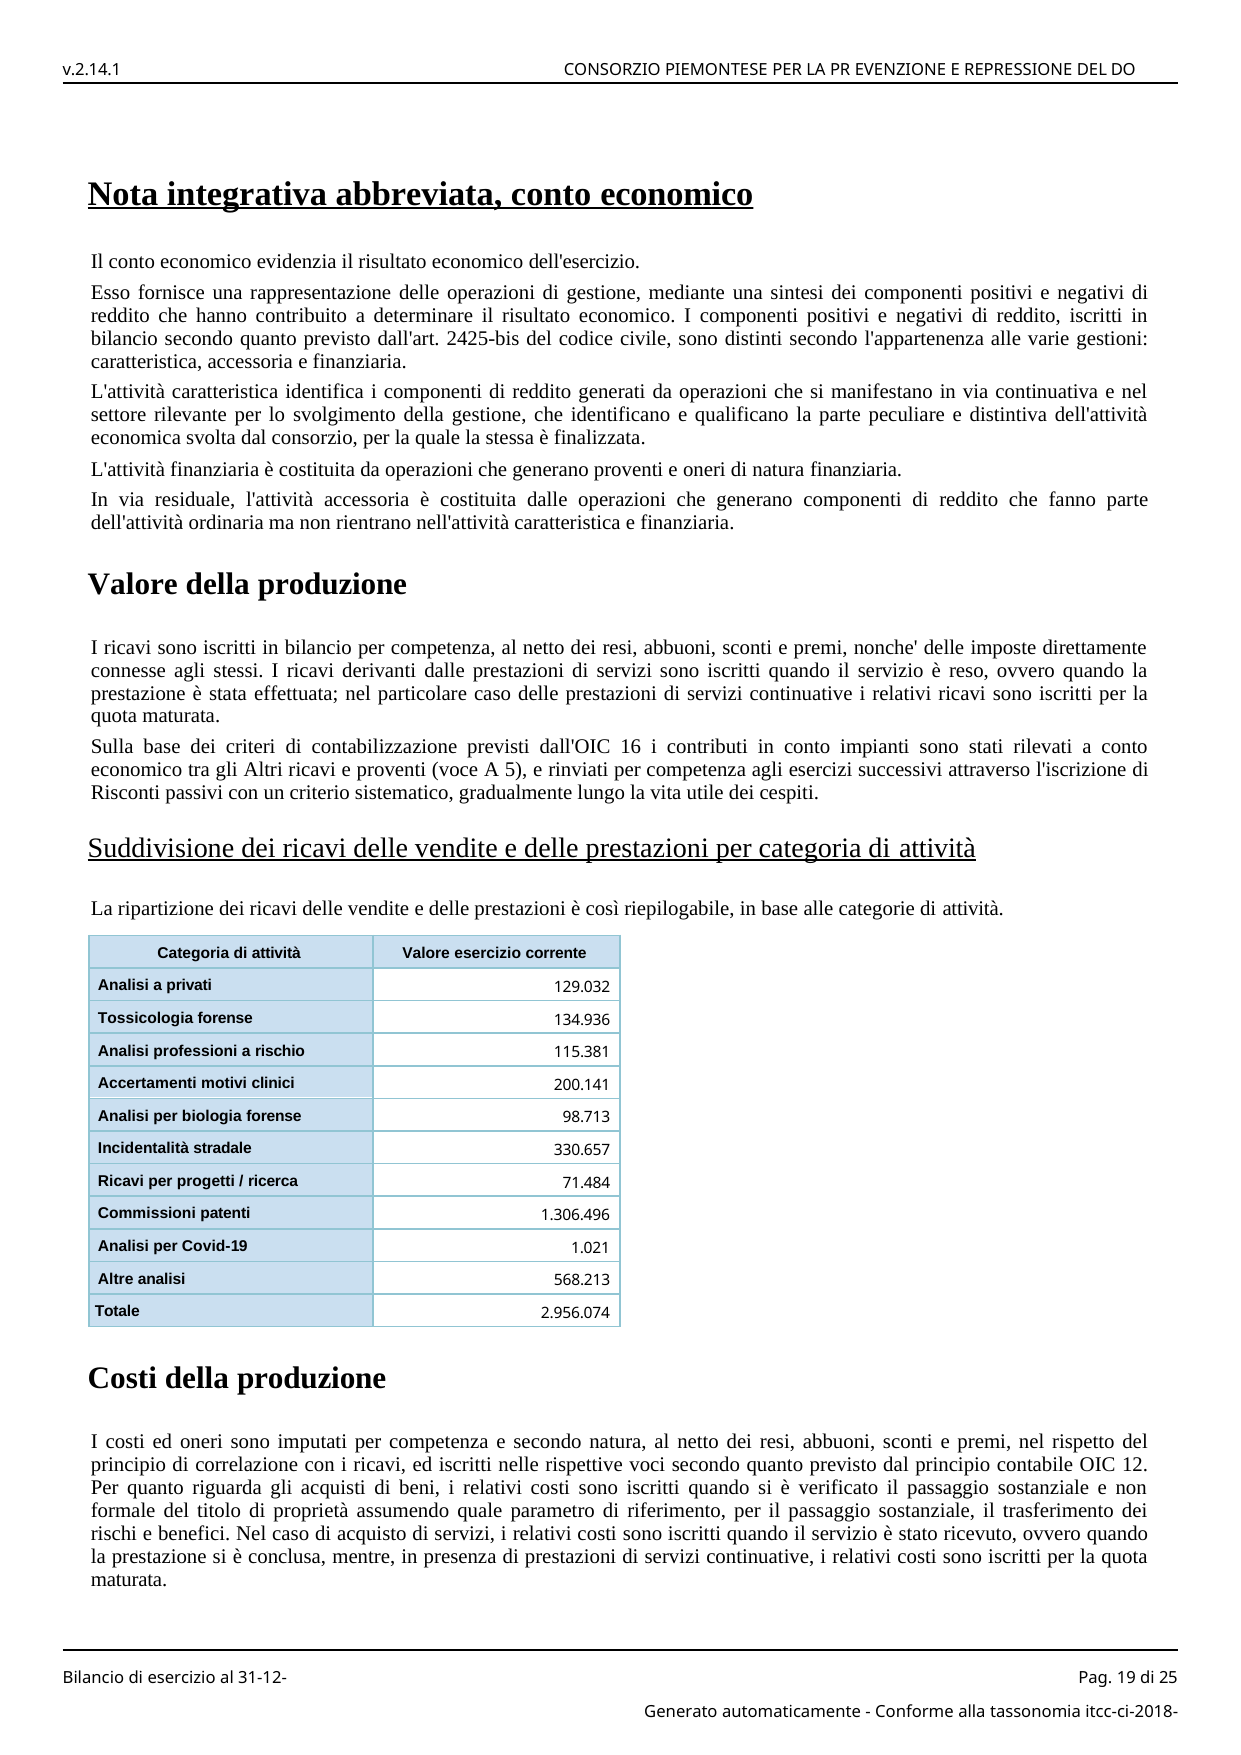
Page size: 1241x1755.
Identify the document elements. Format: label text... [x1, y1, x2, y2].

table_cell 568.213 [374, 1262, 619, 1293]
subtitle Nota integrativa abbreviata, conto economico [87, 173, 1163, 212]
table_cell 330.657 [374, 1132, 619, 1163]
table_header Categoria di attività [90, 936, 372, 967]
table_cell Tossicologia forense [90, 1001, 372, 1032]
table_cell 1.021 [374, 1230, 619, 1261]
text I ricavi sono iscritti in bilancio per competenza, al netto dei resi, abbuoni, sconti e premi, nonche' delle imposte direttamente connesse agli stessi. I ricavi derivanti dalle prestazioni di servizi sono iscritti quando il servizio è reso, ovvero quando la prestazione è stata effettuata; nel particolare caso delle prestazioni di servizi continuative i relativi ricavi sono iscritti per la quota maturata. [91, 636, 1150, 727]
table_cell 2.956.074 [374, 1295, 619, 1326]
text Esso fornisce una rappresentazione delle operazioni di gestione, mediante una sintesi dei componenti positivi e negativi di reddito che hanno contribuito a determinare il risultato economico. I componenti positivi e negativi di reddito, iscritti in bilancio secondo quanto previsto dall'art. 2425-bis del codice civile, sono distinti secondo l'appartenenza alle varie gestioni: caratteristica, accessoria e finanziaria. [91, 281, 1150, 373]
text Il conto economico evidenzia il risultato economico dell'esercizio. [91, 249, 1163, 273]
table_cell Accertamenti motivi clinici [90, 1067, 372, 1097]
text La ripartizione dei ricavi delle vendite e delle prestazioni è così riepilogabile, in base alle categorie di attività. [91, 896, 1163, 919]
table_cell 71.484 [374, 1164, 619, 1195]
table_cell Analisi per biologia forense [90, 1099, 372, 1130]
text I costi ed oneri sono imputati per competenza e secondo natura, al netto dei resi, abbuoni, sconti e premi, nel rispetto del principio di correlazione con i ricavi, ed iscritti nelle rispettive voci secondo quanto previsto dal principio contabile OIC 12. Per quanto riguarda gli acquisti di beni, i relativi costi sono iscritti quando si è verificato il passaggio sostanziale e non formale del titolo di proprietà assumendo quale parametro di riferimento, per il passaggio sostanziale, il trasferimento dei rischi e benefici. Nel caso di acquisto di servizi, i relativi costi sono iscritti quando il servizio è stato ricevuto, ovvero quando la prestazione si è conclusa, mentre, in presenza di prestazioni di servizi continuative, i relativi costi sono iscritti per la quota maturata. [91, 1430, 1150, 1591]
table_cell Analisi professioni a rischio [90, 1034, 372, 1065]
text In via residuale, l'attività accessoria è costituita dalle operazioni che generano componenti di reddito che fanno parte dell'attività ordinaria ma non rientrano nell'attività caratteristica e finanziaria. [91, 489, 1150, 534]
table_cell 1.306.496 [374, 1197, 619, 1228]
text L'attività finanziaria è costituita da operazioni che generano proventi e oneri di natura finanziaria. [91, 456, 1163, 481]
subtitle Valore della produzione [87, 565, 1163, 601]
table_cell 129.032 [374, 969, 619, 1000]
table_cell 115.381 [374, 1034, 619, 1065]
table_cell Incidentalità stradale [90, 1132, 372, 1163]
table_cell Commissioni patenti [90, 1197, 372, 1228]
text Sulla base dei criteri di contabilizzazione previsti dall'OIC 16 i contributi in conto impianti sono stati rilevati a conto economico tra gli Altri ricavi e proventi (voce A 5), e rinviati per competenza agli esercizi successivi attraverso l'iscrizione di Risconti passivi con un criterio sistematico, gradualmente lungo la vita utile dei cespiti. [91, 736, 1150, 804]
table_cell Ricavi per progetti / ricerca [90, 1164, 372, 1195]
table_cell Analisi a privati [90, 969, 372, 1000]
table_cell Totale [90, 1295, 372, 1326]
text L'attività caratteristica identifica i componenti di reddito generati da operazioni che si manifestano in via continuativa e nel settore rilevante per lo svolgimento della gestione, che identificano e qualificano la parte peculiare e distintiva dell'attività economica svolta dal consorzio, per la quale la stessa è finalizzata. [91, 381, 1150, 449]
table_cell 98.713 [374, 1099, 619, 1130]
table_cell Altre analisi [90, 1262, 372, 1293]
subtitle Suddivisione dei ricavi delle vendite e delle prestazioni per categoria di attività [87, 831, 1163, 864]
table_cell Analisi per Covid-19 [90, 1230, 372, 1261]
subtitle Costi della produzione [87, 1359, 1163, 1395]
table_cell 200.141 [374, 1067, 619, 1097]
table_header Valore esercizio corrente [374, 936, 619, 967]
table_cell 134.936 [374, 1001, 619, 1032]
